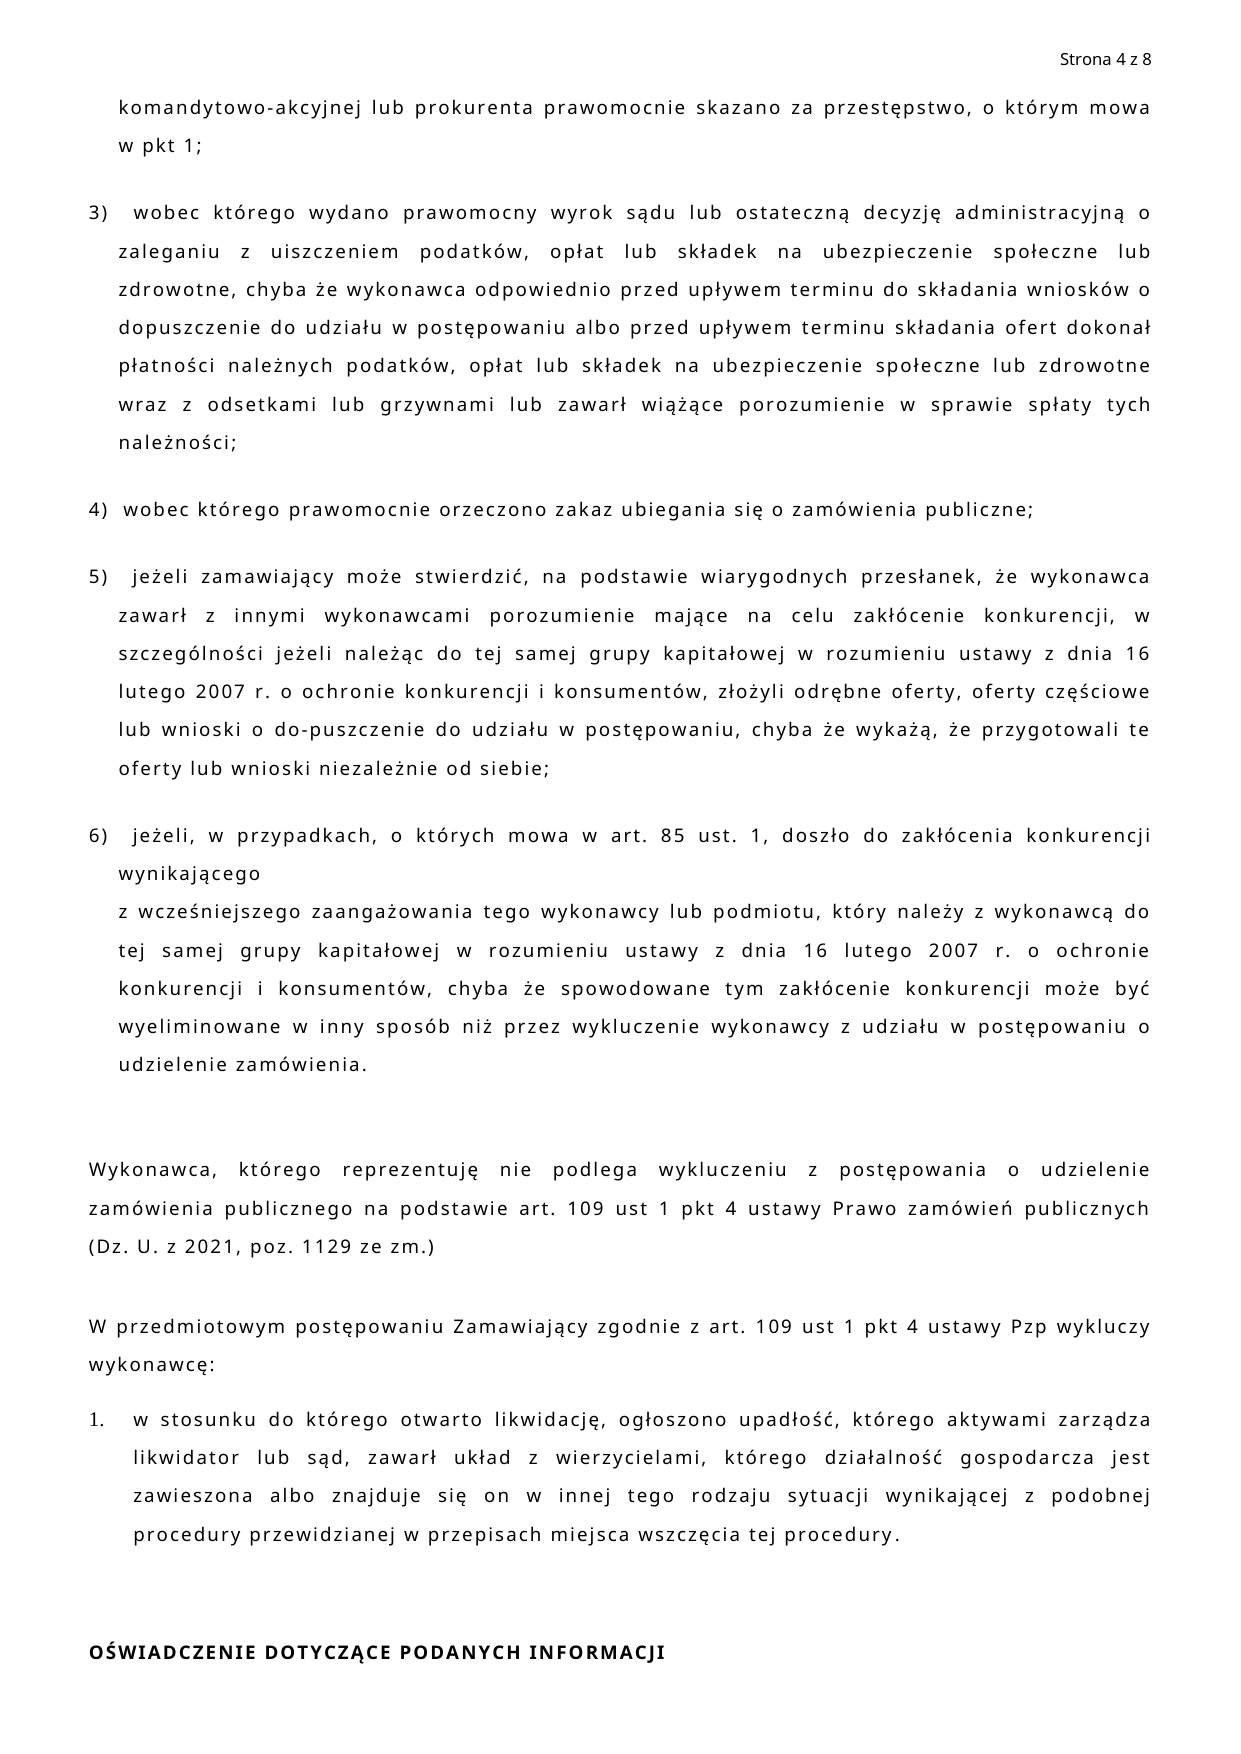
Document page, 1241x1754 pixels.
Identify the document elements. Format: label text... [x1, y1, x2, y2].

text 3) wobec którego wydano prawomocny wyrok sądu lub ostateczną decyzję administracyjną o zaleganiu z uiszczeniem podatków, opłat lub składek na ubezpieczenie społeczne lub zdrowotne, chyba że wykonawca odpowiednio przed upływem terminu do składania wniosków o dopuszczenie do udziału w postępowaniu albo przed upływem terminu składania ofert dokonał płatności należnych podatków, opłat lub składek na ubezpieczenie społeczne lub zdrowotne wraz z odsetkami lub grzywnami lub zawarł wiążące porozumienie w sprawie spłaty tych należności; [89, 200, 1152, 454]
list w stosunku do którego otwarto likwidację, ogłoszono upadłość, którego aktywami zarządza likwidator lub sąd, zawarł układ z wierzycielami, którego działalność gospodarcza jest zawieszona albo znajduje się on w innej tego rodzaju sytuacji wynikającej z podobnej procedury przewidzianej w przepisach miejsca wszczęcia tej procedury. [89, 1406, 1152, 1546]
text komandytowo-akcyjnej lub prokurenta prawomocnie skazano za przestępstwo, o którym mowa w pkt 1; [89, 94, 1152, 158]
text 5) jeżeli zamawiający może stwierdzić, na podstawie wiarygodnych przesłanek, że wykonawca zawarł z innymi wykonawcami porozumienie mające na celu zakłócenie konkurencji, w szczególności jeżeli należąc do tej samej grupy kapitałowej w rozumieniu ustawy z dnia 16 lutego 2007 r. o ochronie konkurencji i konsumentów, złożyli odrębne oferty, oferty częściowe lub wnioski o do-puszczenie do udziału w postępowaniu, chyba że wykażą, że przygotowali te oferty lub wnioski niezależnie od siebie; [89, 564, 1152, 781]
text 4) wobec którego prawomocnie orzeczono zakaz ubiegania się o zamówienia publiczne; [89, 496, 1152, 522]
text Wykonawca, którego reprezentuję nie podlega wykluczeniu z postępowania o udzielenie zamówienia publicznego na podstawie art. 109 ust 1 pkt 4 ustawy Prawo zamówień publicznych (Dz. U. z 2021, poz. 1129 ze zm.) [89, 1157, 1152, 1259]
text OŚWIADCZENIE DOTYCZĄCE PODANYCH INFORMACJI [89, 1639, 1152, 1664]
text W przedmiotowym postępowaniu Zamawiający zgodnie z art. 109 ust 1 pkt 4 ustawy Pzp wykluczy wykonawcę: [89, 1313, 1152, 1377]
text 6) jeżeli, w przypadkach, o których mowa w art. 85 ust. 1, doszło do zakłócenia konkurencji wynikającego z wcześniejszego zaangażowania tego wykonawcy lub podmiotu, który należy z wykonawcą do tej samej grupy kapitałowej w rozumieniu ustawy z dnia 16 lutego 2007 r. o ochronie konkurencji i konsumentów, chyba że spowodowane tym zakłócenie konkurencji może być wyeliminowane w inny sposób niż przez wykluczenie wykonawcy z udziału w postępowaniu o udzielenie zamówienia. [89, 822, 1152, 1077]
